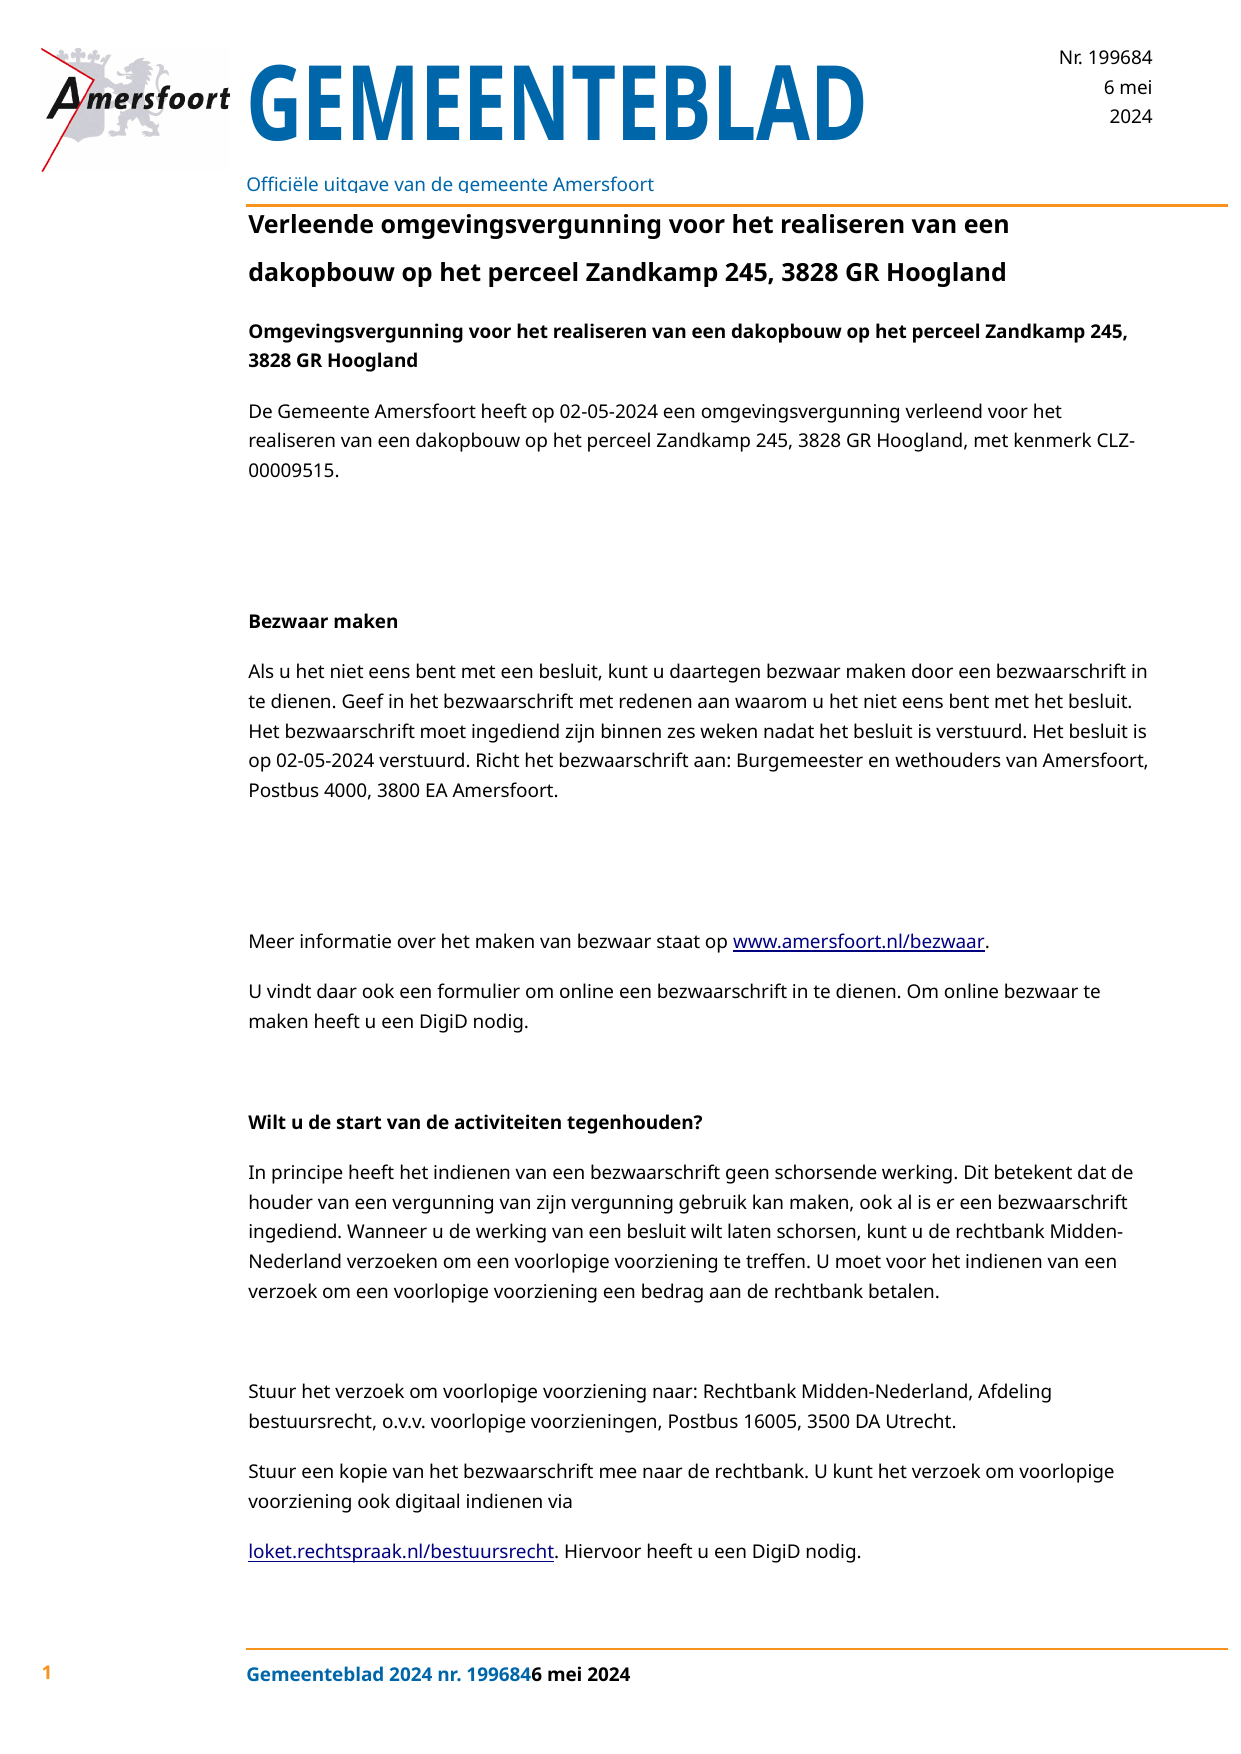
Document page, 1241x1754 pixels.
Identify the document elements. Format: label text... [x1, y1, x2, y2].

text U vindt daar ook een formulier om online een bezwaarschrift in te dienen. Om online bezwaar te maken heeft u een DigiD nodig. [248, 979, 1152, 1034]
text Bezwaar maken [248, 608, 1152, 634]
picture [41, 47, 231, 172]
text Meer informatie over het maken van bezwaar staat op www.amersfoort.nl/bezwaar. [248, 928, 1152, 954]
text De Gemeente Amersfoort heeft op 02-05-2024 een omgevingsvergunning verleend voor het realiseren van een dakopbouw op het perceel Zandkamp 245, 3828 GR Hoogland, met kenmerk CLZ-00009515. [248, 398, 1152, 483]
text In principe heeft het indienen van een bezwaarschrift geen schorsende werking. Dit betekent dat de houder van een vergunning van zijn vergunning gebruik kan maken, ook al is er een bezwaarschrift ingediend. Wanneer u de werking van een besluit wilt laten schorsen, kunt u de rechtbank Midden-Nederland verzoeken om een voorlopige voorziening te treffen. U moet voor het indienen van een verzoek om een voorlopige voorziening een bedrag aan de rechtbank betalen. [248, 1159, 1152, 1304]
text Omgevingsvergunning voor het realiseren van een dakopbouw op het perceel Zandkamp 245, 3828 GR Hoogland [248, 318, 1152, 373]
text Als u het niet eens bent met een besluit, kunt u daartegen bezwaar maken door een bezwaarschrift in te dienen. Geef in het bezwaarschrift met redenen aan waarom u het niet eens bent met het besluit. Het bezwaarschrift moet ingediend zijn binnen zes weken nadat het besluit is verstuurd. Het besluit is op 02-05-2024 verstuurd. Richt het bezwaarschrift aan: Burgemeester en wethouders van Amersfoort, Postbus 4000, 3800 EA Amersfoort. [248, 659, 1152, 803]
text loket.rechtspraak.nl/bestuursrecht. Hiervoor heeft u een DigiD nodig. [248, 1539, 1152, 1564]
text Wilt u de start van de activiteiten tegenhouden? [248, 1109, 1152, 1135]
text Stuur een kopie van het bezwaarschrift mee naar de rechtbank. U kunt het verzoek om voorlopige voorziening ook digitaal indienen via [248, 1459, 1152, 1514]
text Stuur het verzoek om voorlopige voorziening naar: Rechtbank Midden-Nederland, Afdeling bestuursrecht, o.v.v. voorlopige voorzieningen, Postbus 16005, 3500 DA Utrecht. [248, 1379, 1152, 1434]
text Verleende omgevingsvergunning voor het realiseren van een dakopbouw op het perceel Zandkamp 245, 3828 GR Hoogland [248, 207, 1152, 288]
